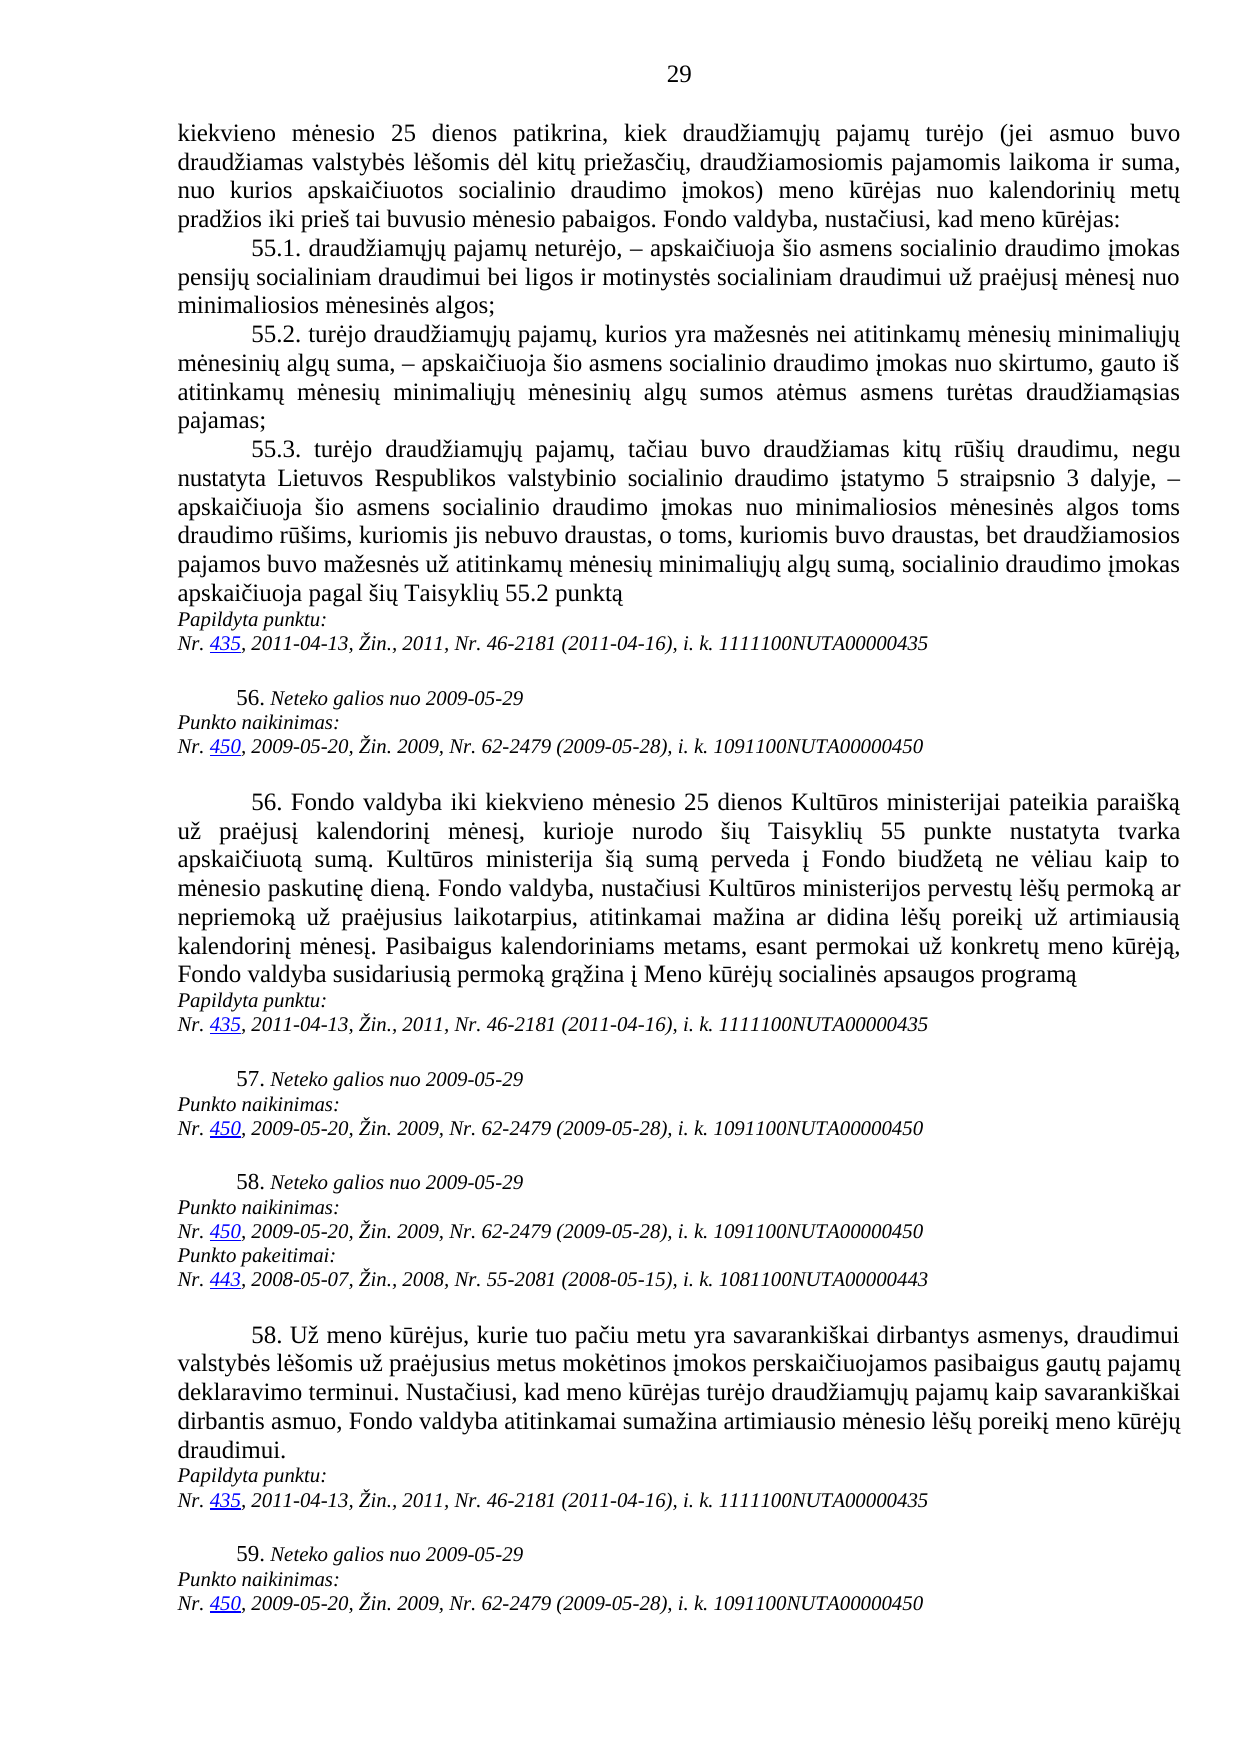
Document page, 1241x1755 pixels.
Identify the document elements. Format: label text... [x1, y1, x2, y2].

text 58. Už meno kūrėjus, kurie tuo pačiu metu yra savarankiškai dirbantys asmenys, draudimui valstybės lėšomis už praėjusius metus mokėtinos įmokos perskaičiuojamos pasibaigus gautų pajamų deklaravimo terminui. Nustačiusi, kad meno kūrėjas turėjo draudžiamųjų pajamų kaip savarankiškai dirbantis asmuo, Fondo valdyba atitinkamai sumažina artimiausio mėnesio lėšų poreikį meno kūrėjų draudimui. [177, 1320, 1181, 1463]
text Punkto pakeitimai: [177, 1243, 1181, 1267]
text Nr. 435, 2011-04-13, Žin., 2011, Nr. 46-2181 (2011-04-16), i. k. 1111100NUTA00000435 [177, 1487, 1181, 1512]
text 57. Neteko galios nuo 2009-05-29 [177, 1065, 1181, 1091]
text Punkto naikinimas: [177, 710, 1181, 734]
text 56. Fondo valdyba iki kiekvieno mėnesio 25 dienos Kultūros ministerijai pateikia paraišką už praėjusį kalendorinį mėnesį, kurioje nurodo šių Taisyklių 55 punkte nustatyta tvarka apskaičiuotą sumą. Kultūros ministerija šią sumą perveda į Fondo biudžetą ne vėliau kaip to mėnesio paskutinę dieną. Fondo valdyba, nustačiusi Kultūros ministerijos pervestų lėšų permoką ar nepriemoką už praėjusius laikotarpius, atitinkamai mažina ar didina lėšų poreikį už artimiausią kalendorinį mėnesį. Pasibaigus kalendoriniams metams, esant permokai už konkretų meno kūrėją, Fondo valdyba susidariusią permoką grąžina į Meno kūrėjų socialinės apsaugos programą [177, 787, 1181, 988]
text Punkto naikinimas: [177, 1567, 1181, 1591]
text 58. Neteko galios nuo 2009-05-29 [177, 1168, 1181, 1195]
text Nr. 450, 2009-05-20, Žin. 2009, Nr. 62-2479 (2009-05-28), i. k. 1091100NUTA00000450 [177, 1116, 1181, 1139]
text 56. Neteko galios nuo 2009-05-29 [177, 684, 1181, 710]
text Papildyta punktu: [177, 1463, 1181, 1487]
text Punkto naikinimas: [177, 1195, 1181, 1219]
text Nr. 435, 2011-04-13, Žin., 2011, Nr. 46-2181 (2011-04-16), i. k. 1111100NUTA00000435 [177, 631, 1181, 655]
text Nr. 435, 2011-04-13, Žin., 2011, Nr. 46-2181 (2011-04-16), i. k. 1111100NUTA00000435 [177, 1012, 1181, 1036]
text Nr. 450, 2009-05-20, Žin. 2009, Nr. 62-2479 (2009-05-28), i. k. 1091100NUTA00000450 [177, 734, 1181, 758]
text 59. Neteko galios nuo 2009-05-29 [177, 1540, 1181, 1567]
text 55.1. draudžiamųjų pajamų neturėjo, – apskaičiuoja šio asmens socialinio draudimo įmokas pensijų socialiniam draudimui bei ligos ir motinystės socialiniam draudimui už praėjusį mėnesį nuo minimaliosios mėnesinės algos; [177, 233, 1181, 319]
text kiekvieno mėnesio 25 dienos patikrina, kiek draudžiamųjų pajamų turėjo (jei asmuo buvo draudžiamas valstybės lėšomis dėl kitų priežasčių, draudžiamosiomis pajamomis laikoma ir suma, nuo kurios apskaičiuotos socialinio draudimo įmokos) meno kūrėjas nuo kalendorinių metų pradžios iki prieš tai buvusio mėnesio pabaigos. Fondo valdyba, nustačiusi, kad meno kūrėjas: [177, 118, 1181, 233]
text Nr. 450, 2009-05-20, Žin. 2009, Nr. 62-2479 (2009-05-28), i. k. 1091100NUTA00000450 [177, 1591, 1181, 1615]
text Papildyta punktu: [177, 607, 1181, 631]
text 55.2. turėjo draudžiamųjų pajamų, kurios yra mažesnės nei atitinkamų mėnesių minimaliųjų mėnesinių algų suma, – apskaičiuoja šio asmens socialinio draudimo įmokas nuo skirtumo, gauto iš atitinkamų mėnesių minimaliųjų mėnesinių algų sumos atėmus asmens turėtas draudžiamąsias pajamas; [177, 319, 1181, 434]
text Nr. 450, 2009-05-20, Žin. 2009, Nr. 62-2479 (2009-05-28), i. k. 1091100NUTA00000450 [177, 1219, 1181, 1243]
text Papildyta punktu: [177, 988, 1181, 1012]
text Punkto naikinimas: [177, 1091, 1181, 1116]
text 55.3. turėjo draudžiamųjų pajamų, tačiau buvo draudžiamas kitų rūšių draudimu, negu nustatyta Lietuvos Respublikos valstybinio socialinio draudimo įstatymo 5 straipsnio 3 dalyje, – apskaičiuoja šio asmens socialinio draudimo įmokas nuo minimaliosios mėnesinės algos toms draudimo rūšims, kuriomis jis nebuvo draustas, o toms, kuriomis buvo draustas, bet draudžiamosios pajamos buvo mažesnės už atitinkamų mėnesių minimaliųjų algų sumą, socialinio draudimo įmokas apskaičiuoja pagal šių Taisyklių 55.2 punktą [177, 434, 1181, 607]
text Nr. 443, 2008-05-07, Žin., 2008, Nr. 55-2081 (2008-05-15), i. k. 1081100NUTA00000443 [177, 1267, 1181, 1291]
